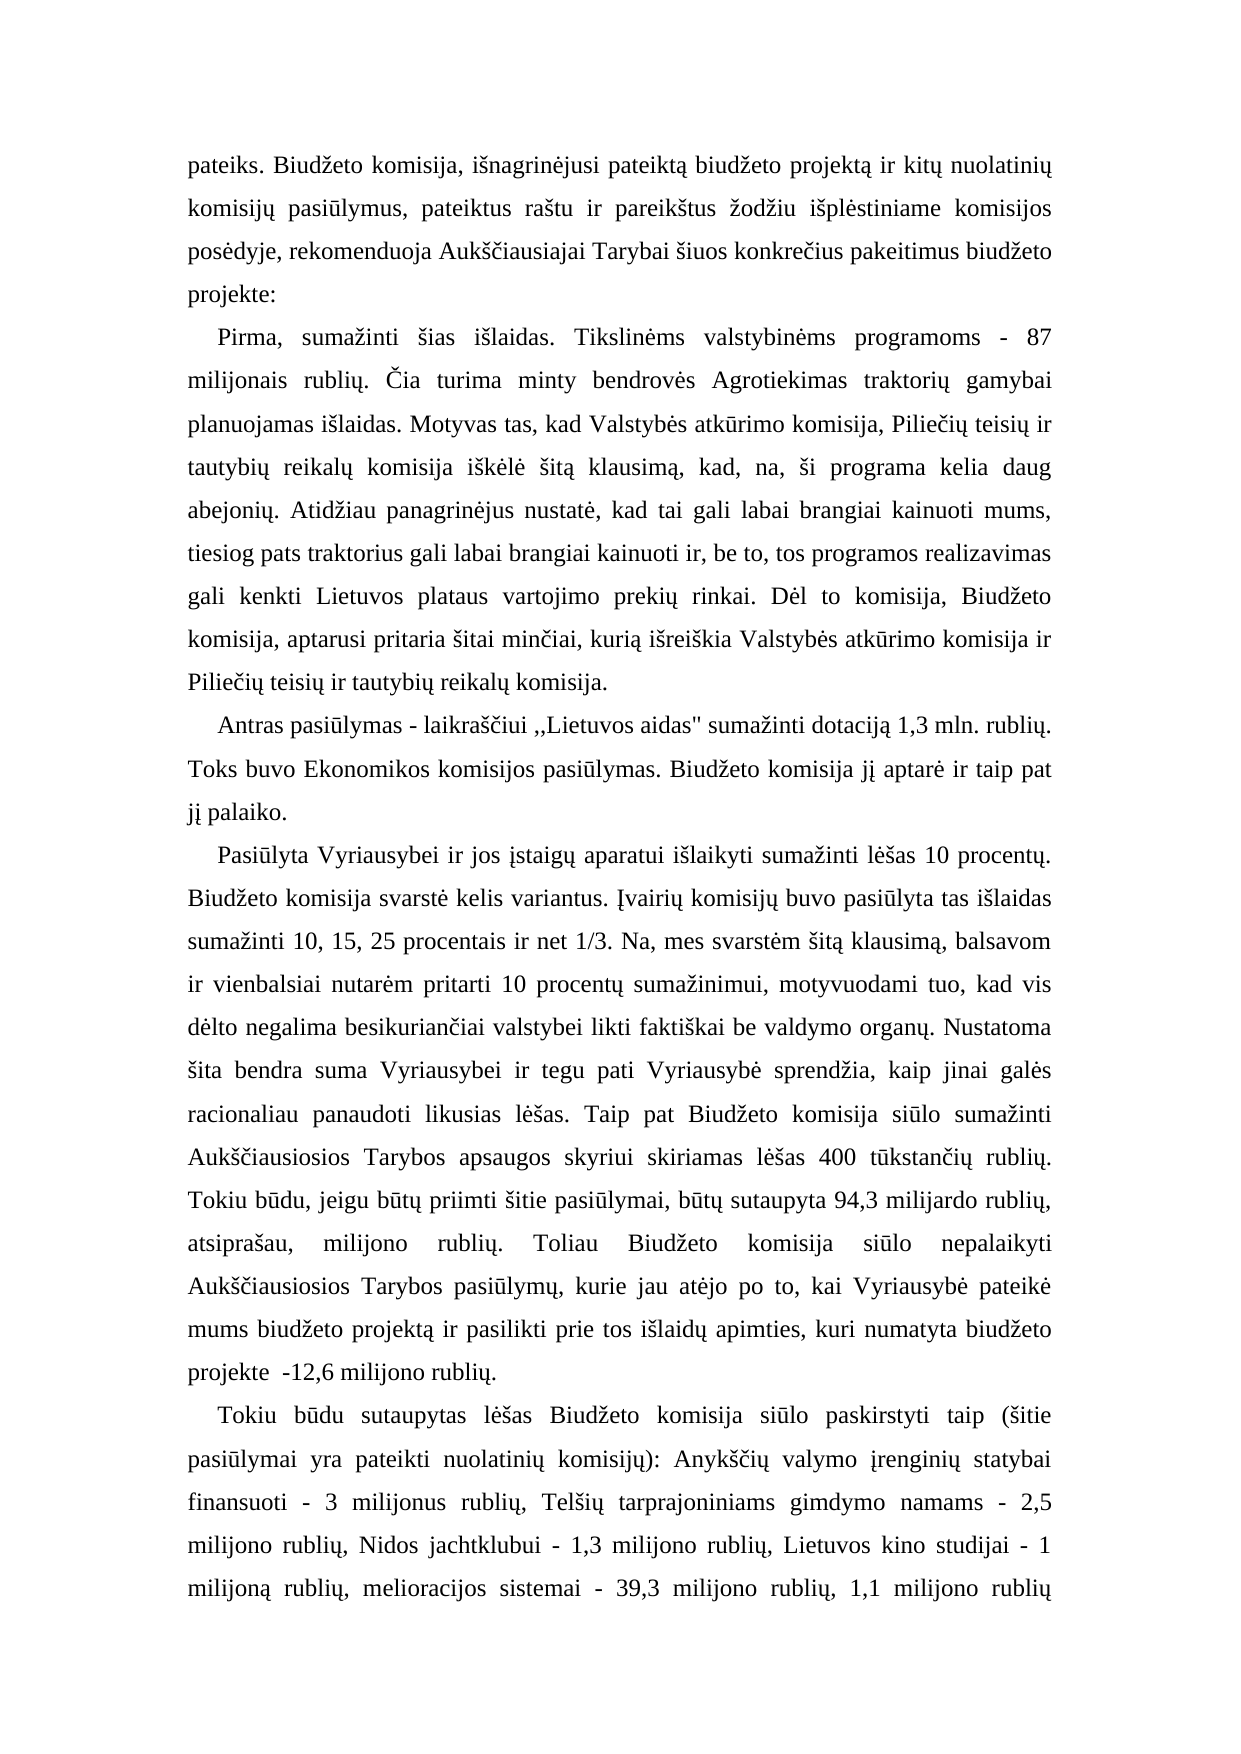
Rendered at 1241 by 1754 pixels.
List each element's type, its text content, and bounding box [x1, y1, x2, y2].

text Pirma, sumažinti šias išlaidas. Tikslinėms valstybinėms programoms - 87 milijonais rublių. Čia turima minty bendrovės Agrotiekimas traktorių gamybai planuojamas išlaidas. Motyvas tas, kad Valstybės atkūrimo komisija, Piliečių teisių ir tautybių reikalų komisija iškėlė šitą klausimą, kad, na, ši programa kelia daug abejonių. Atidžiau panagrinėjus nustatė, kad tai gali labai brangiai kainuoti mums, tiesiog pats traktorius gali labai brangiai kainuoti ir, be to, tos programos realizavimas gali kenkti Lietuvos plataus vartojimo prekių rinkai. Dėl to komisija, Biudžeto komisija, aptarusi pritaria šitai minčiai, kurią išreiškia Valstybės atkūrimo komisija ir Piliečių teisių ir tautybių reikalų komisija. [187, 322, 1053, 696]
text Pasiūlyta Vyriausybei ir jos įstaigų aparatui išlaikyti sumažinti lėšas 10 procentų. Biudžeto komisija svarstė kelis variantus. Įvairių komisijų buvo pasiūlyta tas išlaidas sumažinti 10, 15, 25 procentais ir net 1/3. Na, mes svarstėm šitą klausimą, balsavom ir vienbalsiai nutarėm pritarti 10 procentų sumažinimui, motyvuodami tuo, kad vis dėlto negalima besikuriančiai valstybei likti faktiškai be valdymo organų. Nustatoma šita bendra suma Vyriausybei ir tegu pati Vyriausybė sprendžia, kaip jinai galės racionaliau panaudoti likusias lėšas. Taip pat Biudžeto komisija siūlo sumažinti Aukščiausiosios Tarybos apsaugos skyriui skiriamas lėšas 400 tūkstančių rublių. Tokiu būdu, jeigu būtų priimti šitie pasiūlymai, būtų sutaupyta 94,3 milijardo rublių, atsiprašau, milijono rublių. Toliau Biudžeto komisija siūlo nepalaikyti Aukščiausiosios Tarybos pasiūlymų, kurie jau atėjo po to, kai Vyriausybė pateikė mums biudžeto projektą ir pasilikti prie tos išlaidų apimties, kuri numatyta biudžeto projekte -12,6 milijono rublių. [187, 840, 1053, 1386]
text Antras pasiūlymas - laikraščiui ,,Lietuvos aidas" sumažinti dotaciją 1,3 mln. rublių. Toks buvo Ekonomikos komisijos pasiūlymas. Biudžeto komisija jį aptarė ir taip pat jį palaiko. [187, 711, 1053, 826]
text Tokiu būdu sutaupytas lėšas Biudžeto komisija siūlo paskirstyti taip (šitie pasiūlymai yra pateikti nuolatinių komisijų): Anykščių valymo įrenginių statybai finansuoti - 3 milijonus rublių, Telšių tarprajoniniams gimdymo namams - 2,5 milijono rublių, Nidos jachtklubui - 1,3 milijono rublių, Lietuvos kino studijai - 1 milijoną rublių, melioracijos sistemai - 39,3 milijono rublių, 1,1 milijono rublių [187, 1401, 1053, 1602]
text pateiks. Biudžeto komisija, išnagrinėjusi pateiktą biudžeto projektą ir kitų nuolatinių komisijų pasiūlymus, pateiktus raštu ir pareikštus žodžiu išplėstiniame komisijos posėdyje, rekomenduoja Aukščiausiajai Tarybai šiuos konkrečius pakeitimus biudžeto projekte: [187, 150, 1053, 308]
